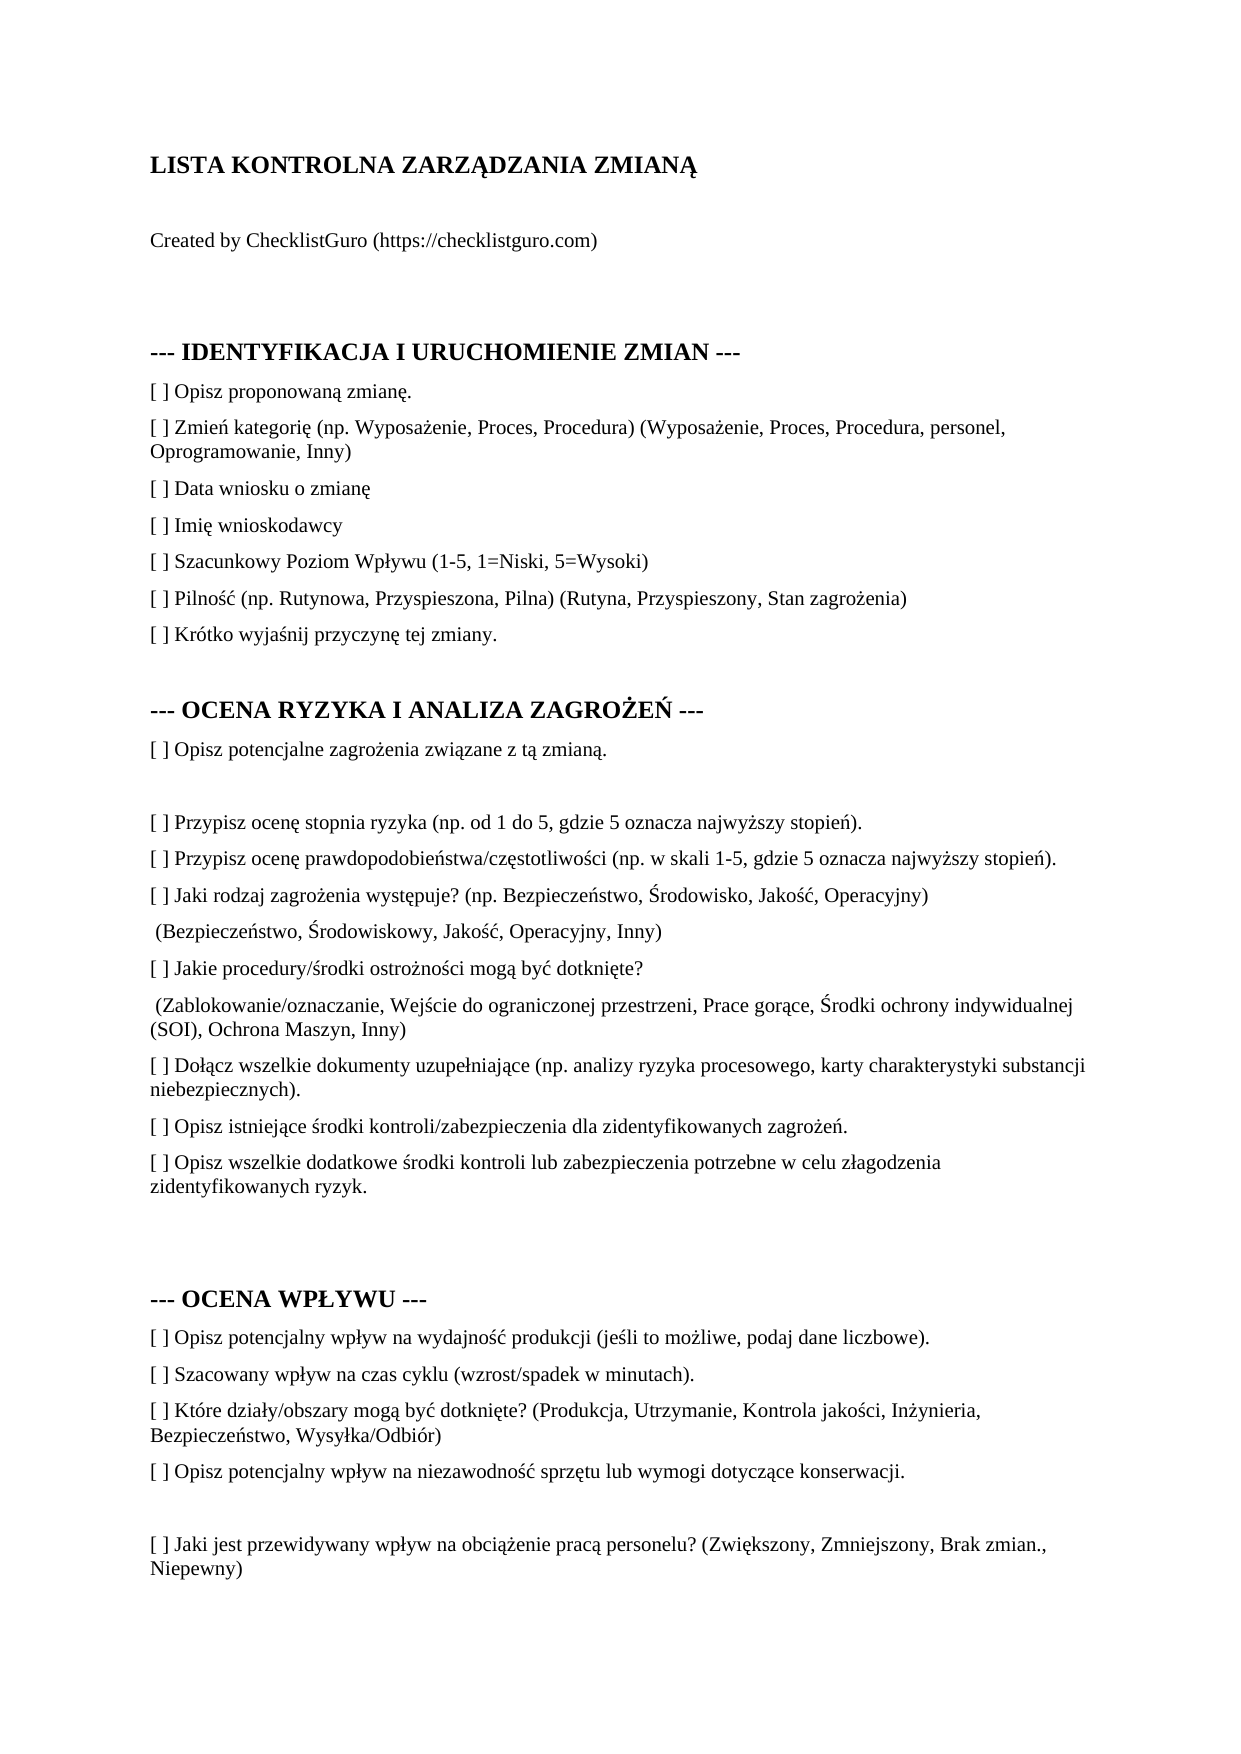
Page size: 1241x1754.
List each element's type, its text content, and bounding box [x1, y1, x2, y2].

text [ ] Opisz istniejące środki kontroli/zabezpieczenia dla zidentyfikowanych zagrożeń. [150, 1114, 1090, 1138]
text [ ] Szacunkowy Poziom Wpływu (1-5, 1=Niski, 5=Wysoki) [150, 549, 1090, 573]
text [ ] Opisz potencjalny wpływ na niezawodność sprzętu lub wymogi dotyczące konserwacji. [150, 1459, 1090, 1483]
text LISTA KONTROLNA ZARZĄDZANIA ZMIANĄ [150, 150, 1090, 179]
text (Bezpieczeństwo, Środowiskowy, Jakość, Operacyjny, Inny) [150, 919, 1090, 943]
text [ ] Opisz proponowaną zmianę. [150, 379, 1090, 403]
text [ ] Dołącz wszelkie dokumenty uzupełniające (np. analizy ryzyka procesowego, karty charakterystyki substancji niebezpiecznych). [150, 1053, 1090, 1101]
text --- IDENTYFIKACJA I URUCHOMIENIE ZMIAN --- [150, 337, 1090, 366]
text [ ] Jaki rodzaj zagrożenia występuje? (np. Bezpieczeństwo, Środowisko, Jakość, Operacyjny) [150, 883, 1090, 907]
text [ ] Przypisz ocenę prawdopodobieństwa/częstotliwości (np. w skali 1-5, gdzie 5 oznacza najwyższy stopień). [150, 846, 1090, 870]
text [ ] Opisz wszelkie dodatkowe środki kontroli lub zabezpieczenia potrzebne w celu złagodzenia zidentyfikowanych ryzyk. [150, 1150, 1090, 1198]
text [ ] Które działy/obszary mogą być dotknięte? (Produkcja, Utrzymanie, Kontrola jakości, Inżynieria, Bezpieczeństwo, Wysyłka/Odbiór) [150, 1398, 1090, 1447]
text [ ] Jaki jest przewidywany wpływ na obciążenie pracą personelu? (Zwiększony, Zmniejszony, Brak zmian., Niepewny) [150, 1532, 1090, 1580]
text [ ] Przypisz ocenę stopnia ryzyka (np. od 1 do 5, gdzie 5 oznacza najwyższy stopień). [150, 810, 1090, 834]
text --- OCENA WPŁYWU --- [150, 1284, 1090, 1313]
text (Zablokowanie/oznaczanie, Wejście do ograniczonej przestrzeni, Prace gorące, Środki ochrony indywidualnej (SOI), Ochrona Maszyn, Inny) [150, 992, 1090, 1041]
text [ ] Jakie procedury/środki ostrożności mogą być dotknięte? [150, 956, 1090, 980]
text Created by ChecklistGuro (https://checklistguro.com) [150, 228, 1090, 252]
text [ ] Opisz potencjalny wpływ na wydajność produkcji (jeśli to możliwe, podaj dane liczbowe). [150, 1325, 1090, 1349]
text [ ] Imię wnioskodawcy [150, 512, 1090, 537]
text [ ] Krótko wyjaśnij przyczynę tej zmiany. [150, 622, 1090, 646]
text [ ] Pilność (np. Rutynowa, Przyspieszona, Pilna) (Rutyna, Przyspieszony, Stan zagrożenia) [150, 586, 1090, 610]
text [ ] Opisz potencjalne zagrożenia związane z tą zmianą. [150, 737, 1090, 761]
text [ ] Zmień kategorię (np. Wyposażenie, Proces, Procedura) (Wyposażenie, Proces, Procedura, personel, Oprogramowanie, Inny) [150, 415, 1090, 463]
text [ ] Szacowany wpływ na czas cyklu (wzrost/spadek w minutach). [150, 1362, 1090, 1386]
text --- OCENA RYZYKA I ANALIZA ZAGROŻEŃ --- [150, 695, 1090, 724]
text [ ] Data wniosku o zmianę [150, 476, 1090, 500]
